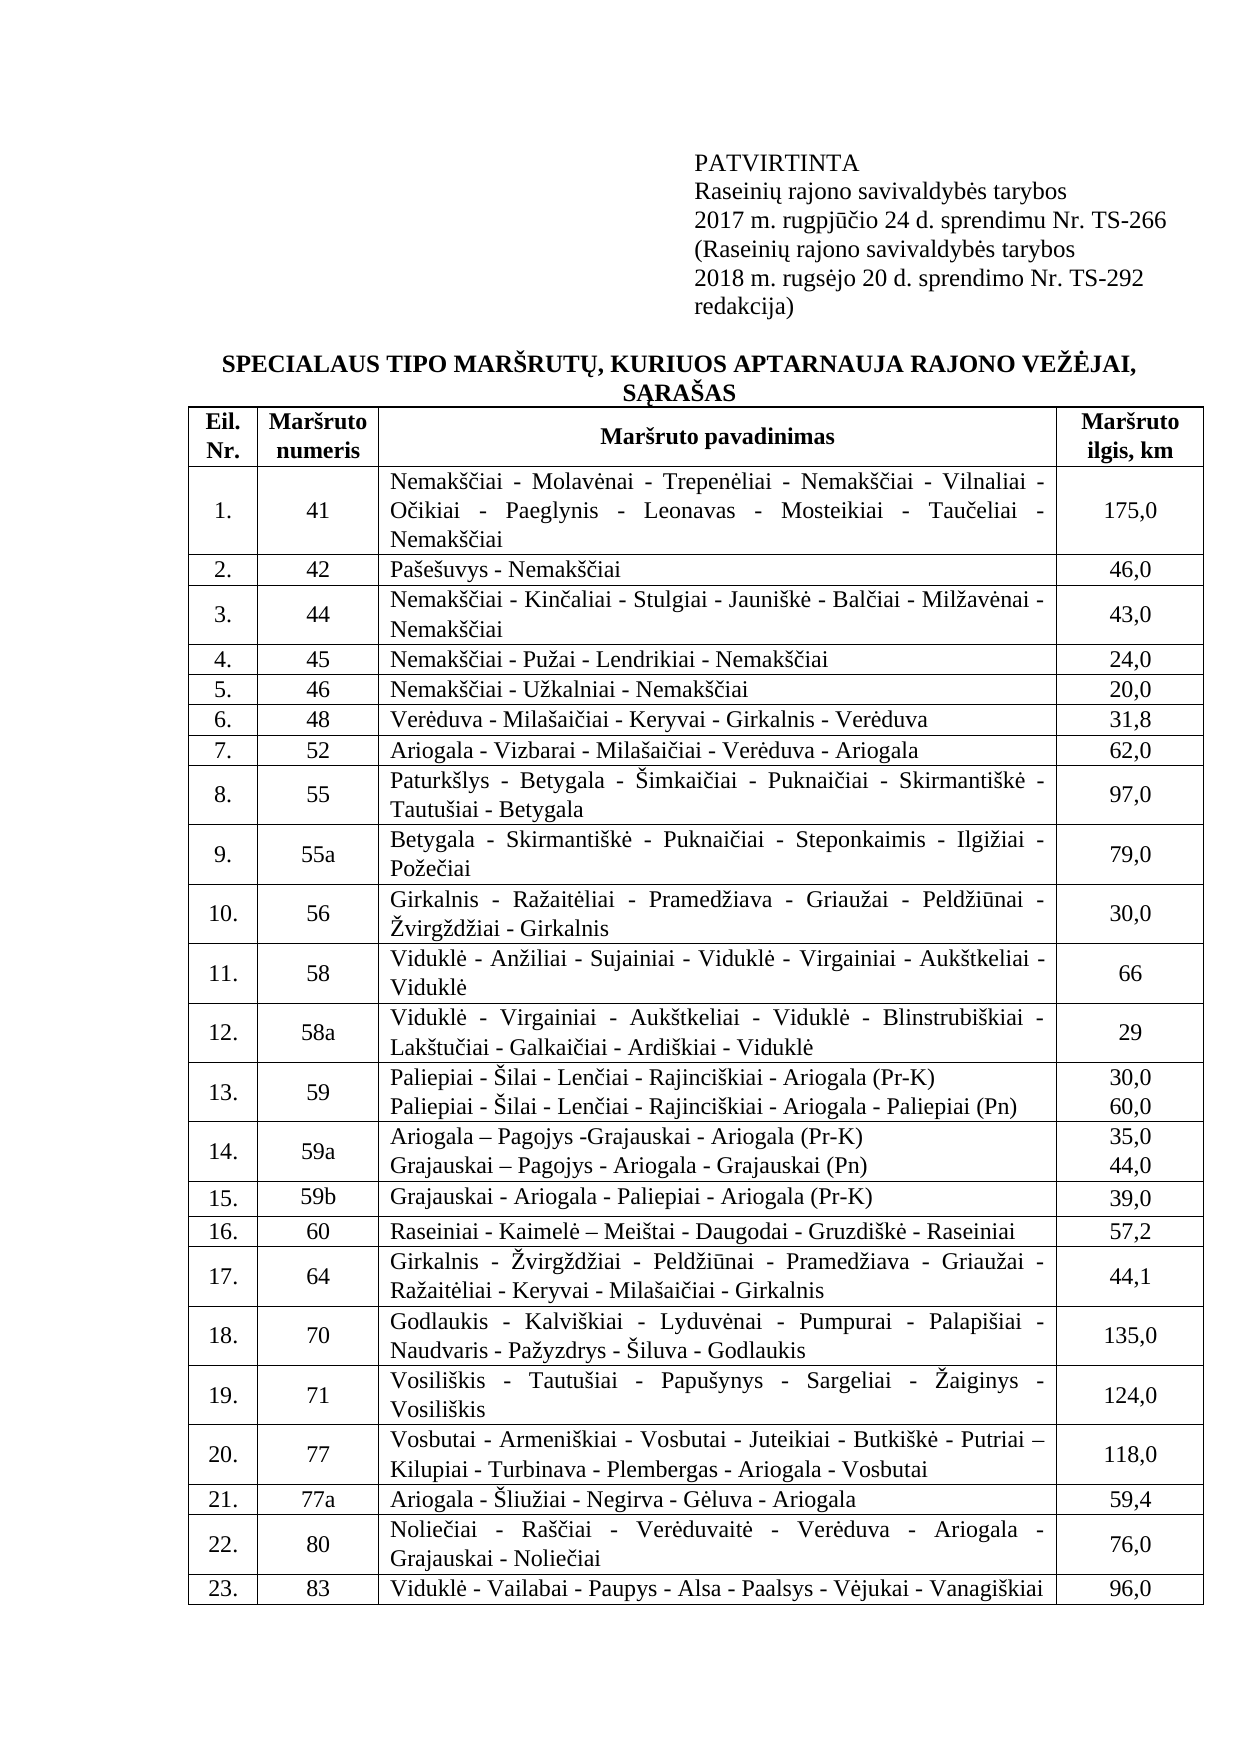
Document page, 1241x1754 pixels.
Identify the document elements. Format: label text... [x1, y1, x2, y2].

table_header Maršruto pavadinimas [379, 408, 1056, 466]
table_cell 66 [1057, 944, 1203, 1002]
table_cell 5. [189, 675, 257, 704]
table_cell 41 [258, 467, 378, 554]
table_cell 64 [258, 1247, 378, 1306]
table_cell 58a [258, 1004, 378, 1062]
table_cell 60 [258, 1217, 378, 1246]
table_cell 55a [258, 825, 378, 883]
table_cell 20,0 [1057, 675, 1203, 704]
table_cell 39,0 [1057, 1182, 1203, 1216]
text Raseinių rajono savivaldybės tarybos 2017 m. rugpjūčio 24 d. sprendimu Nr. TS-266 [694, 176, 1181, 234]
table_cell 43,0 [1057, 586, 1203, 644]
table_cell 96,0 [1057, 1575, 1203, 1604]
table_cell 2. [189, 555, 257, 584]
table_cell 62,0 [1057, 736, 1203, 765]
table_cell 118,0 [1057, 1425, 1203, 1484]
text SPECIALAUS TIPO MARŠRUTŲ, KURIUOS APTARNAUJA RAJONO VEŽĖJAI, SĄRAŠAS [177, 349, 1181, 406]
table_cell 124,0 [1057, 1366, 1203, 1424]
table_cell Nemakščiai - Molavėnai - Trepenėliai - Nemakščiai - Vilnaliai - Očikiai - Paeglynis - Leonavas - Mosteikiai - Taučeliai - Nemakščiai [379, 467, 1056, 554]
table_cell Girkalnis - Žvirgždžiai - Peldžiūnai - Pramedžiava - Griaužai - Ražaitėliai - Keryvai - Milašaičiai - Girkalnis [379, 1247, 1056, 1306]
table_cell Vosiliškis - Tautušiai - Papušynys - Sargeliai - Žaiginys - Vosiliškis [379, 1366, 1056, 1424]
table_cell 70 [258, 1307, 378, 1365]
table_cell Ariogala - Vizbarai - Milašaičiai - Verėduva - Ariogala [379, 736, 1056, 765]
text PATVIRTINTA [694, 148, 1181, 176]
table_cell 44,1 [1057, 1247, 1203, 1306]
table_header Eil. Nr. [189, 408, 257, 466]
table_cell 76,0 [1057, 1515, 1203, 1573]
table_header Maršruto numeris [258, 408, 378, 466]
table_cell 56 [258, 885, 378, 943]
table_cell Vosbutai - Armeniškiai - Vosbutai - Juteikiai - Butkiškė - Putriai – Kilupiai - Turbinava - Plembergas - Ariogala - Vosbutai [379, 1425, 1056, 1484]
table_cell Nemakščiai - Užkalniai - Nemakščiai [379, 675, 1056, 704]
table_cell 11. [189, 944, 257, 1002]
table_cell 135,0 [1057, 1307, 1203, 1365]
table_cell 1. [189, 467, 257, 554]
table_cell 3. [189, 586, 257, 644]
table_cell 77a [258, 1485, 378, 1514]
table_cell 22. [189, 1515, 257, 1573]
table_cell Girkalnis - Ražaitėliai - Pramedžiava - Griaužai - Peldžiūnai - Žvirgždžiai - Girkalnis [379, 885, 1056, 943]
table_cell 46,0 [1057, 555, 1203, 584]
table_cell 21. [189, 1485, 257, 1514]
table_cell 7. [189, 736, 257, 765]
text (Raseinių rajono savivaldybės tarybos [694, 234, 1181, 263]
table_cell 17. [189, 1247, 257, 1306]
table_cell 42 [258, 555, 378, 584]
table_cell Noliečiai - Raščiai - Verėduvaitė - Verėduva - Ariogala - Grajauskai - Noliečiai [379, 1515, 1056, 1573]
table_cell 35,0 44,0 [1057, 1122, 1203, 1181]
table_cell Paliepiai - Šilai - Lenčiai - Rajinciškiai - Ariogala (Pr-K) Paliepiai - Šilai - Lenčiai - Rajinciškiai - Ariogala - Paliepiai (Pn) [379, 1063, 1056, 1121]
table_cell 175,0 [1057, 467, 1203, 554]
table_cell Viduklė - Virgainiai - Aukštkeliai - Viduklė - Blinstrubiškiai - Lakštučiai - Galkaičiai - Ardiškiai - Viduklė [379, 1004, 1056, 1062]
table_cell 58 [258, 944, 378, 1002]
table_cell 57,2 [1057, 1217, 1203, 1246]
table_cell 4. [189, 645, 257, 674]
table_cell 52 [258, 736, 378, 765]
table_cell 46 [258, 675, 378, 704]
table_cell 12. [189, 1004, 257, 1062]
table_cell 29 [1057, 1004, 1203, 1062]
table_cell Nemakščiai - Kinčaliai - Stulgiai - Jauniškė - Balčiai - Milžavėnai - Nemakščiai [379, 586, 1056, 644]
table_cell 83 [258, 1575, 378, 1604]
table_cell 59,4 [1057, 1485, 1203, 1514]
table_cell 97,0 [1057, 766, 1203, 824]
table_cell 77 [258, 1425, 378, 1484]
table_cell 79,0 [1057, 825, 1203, 883]
table_cell Pašešuvys - Nemakščiai [379, 555, 1056, 584]
table_cell Betygala - Skirmantiškė - Puknaičiai - Steponkaimis - Ilgižiai - Požečiai [379, 825, 1056, 883]
table_cell Viduklė - Anžiliai - Sujainiai - Viduklė - Virgainiai - Aukštkeliai - Viduklė [379, 944, 1056, 1002]
table_cell 16. [189, 1217, 257, 1246]
text redakcija) [694, 291, 1181, 320]
table_cell 59b [258, 1182, 378, 1216]
table_cell 9. [189, 825, 257, 883]
table_header Maršruto ilgis, km [1057, 408, 1203, 466]
table_cell Godlaukis - Kalviškiai - Lyduvėnai - Pumpurai - Palapišiai - Naudvaris - Pažyzdrys - Šiluva - Godlaukis [379, 1307, 1056, 1365]
text 2018 m. rugsėjo 20 d. sprendimo Nr. TS-292 [694, 263, 1181, 291]
table_cell 44 [258, 586, 378, 644]
table_cell 31,8 [1057, 705, 1203, 734]
table_cell Paturkšlys - Betygala - Šimkaičiai - Puknaičiai - Skirmantiškė - Tautušiai - Betygala [379, 766, 1056, 824]
table_cell 20. [189, 1425, 257, 1484]
table_cell Ariogala – Pagojys -Grajauskai - Ariogala (Pr-K) Grajauskai – Pagojys - Ariogala - Grajauskai (Pn) [379, 1122, 1056, 1181]
table_cell 45 [258, 645, 378, 674]
table_cell Grajauskai - Ariogala - Paliepiai - Ariogala (Pr-K) [379, 1182, 1056, 1216]
table_cell 30,0 60,0 [1057, 1063, 1203, 1121]
table_cell 10. [189, 885, 257, 943]
table_cell 23. [189, 1575, 257, 1604]
table_cell Verėduva - Milašaičiai - Keryvai - Girkalnis - Verėduva [379, 705, 1056, 734]
table_cell 19. [189, 1366, 257, 1424]
table_cell 48 [258, 705, 378, 734]
table_cell 55 [258, 766, 378, 824]
table_cell Ariogala - Šliužiai - Negirva - Gėluva - Ariogala [379, 1485, 1056, 1514]
table_cell 13. [189, 1063, 257, 1121]
table_cell 24,0 [1057, 645, 1203, 674]
table_cell Viduklė - Vailabai - Paupys - Alsa - Paalsys - Vėjukai - Vanagiškiai [379, 1575, 1056, 1604]
table_cell 80 [258, 1515, 378, 1573]
table_cell Nemakščiai - Pužai - Lendrikiai - Nemakščiai [379, 645, 1056, 674]
table_cell 6. [189, 705, 257, 734]
table_cell 30,0 [1057, 885, 1203, 943]
table_cell 71 [258, 1366, 378, 1424]
table_cell 59 [258, 1063, 378, 1121]
table_cell 59a [258, 1122, 378, 1181]
table_cell 14. [189, 1122, 257, 1181]
table_cell 15. [189, 1182, 257, 1216]
table_cell 8. [189, 766, 257, 824]
table_cell Raseiniai - Kaimelė – Meištai - Daugodai - Gruzdiškė - Raseiniai [379, 1217, 1056, 1246]
table_cell 18. [189, 1307, 257, 1365]
